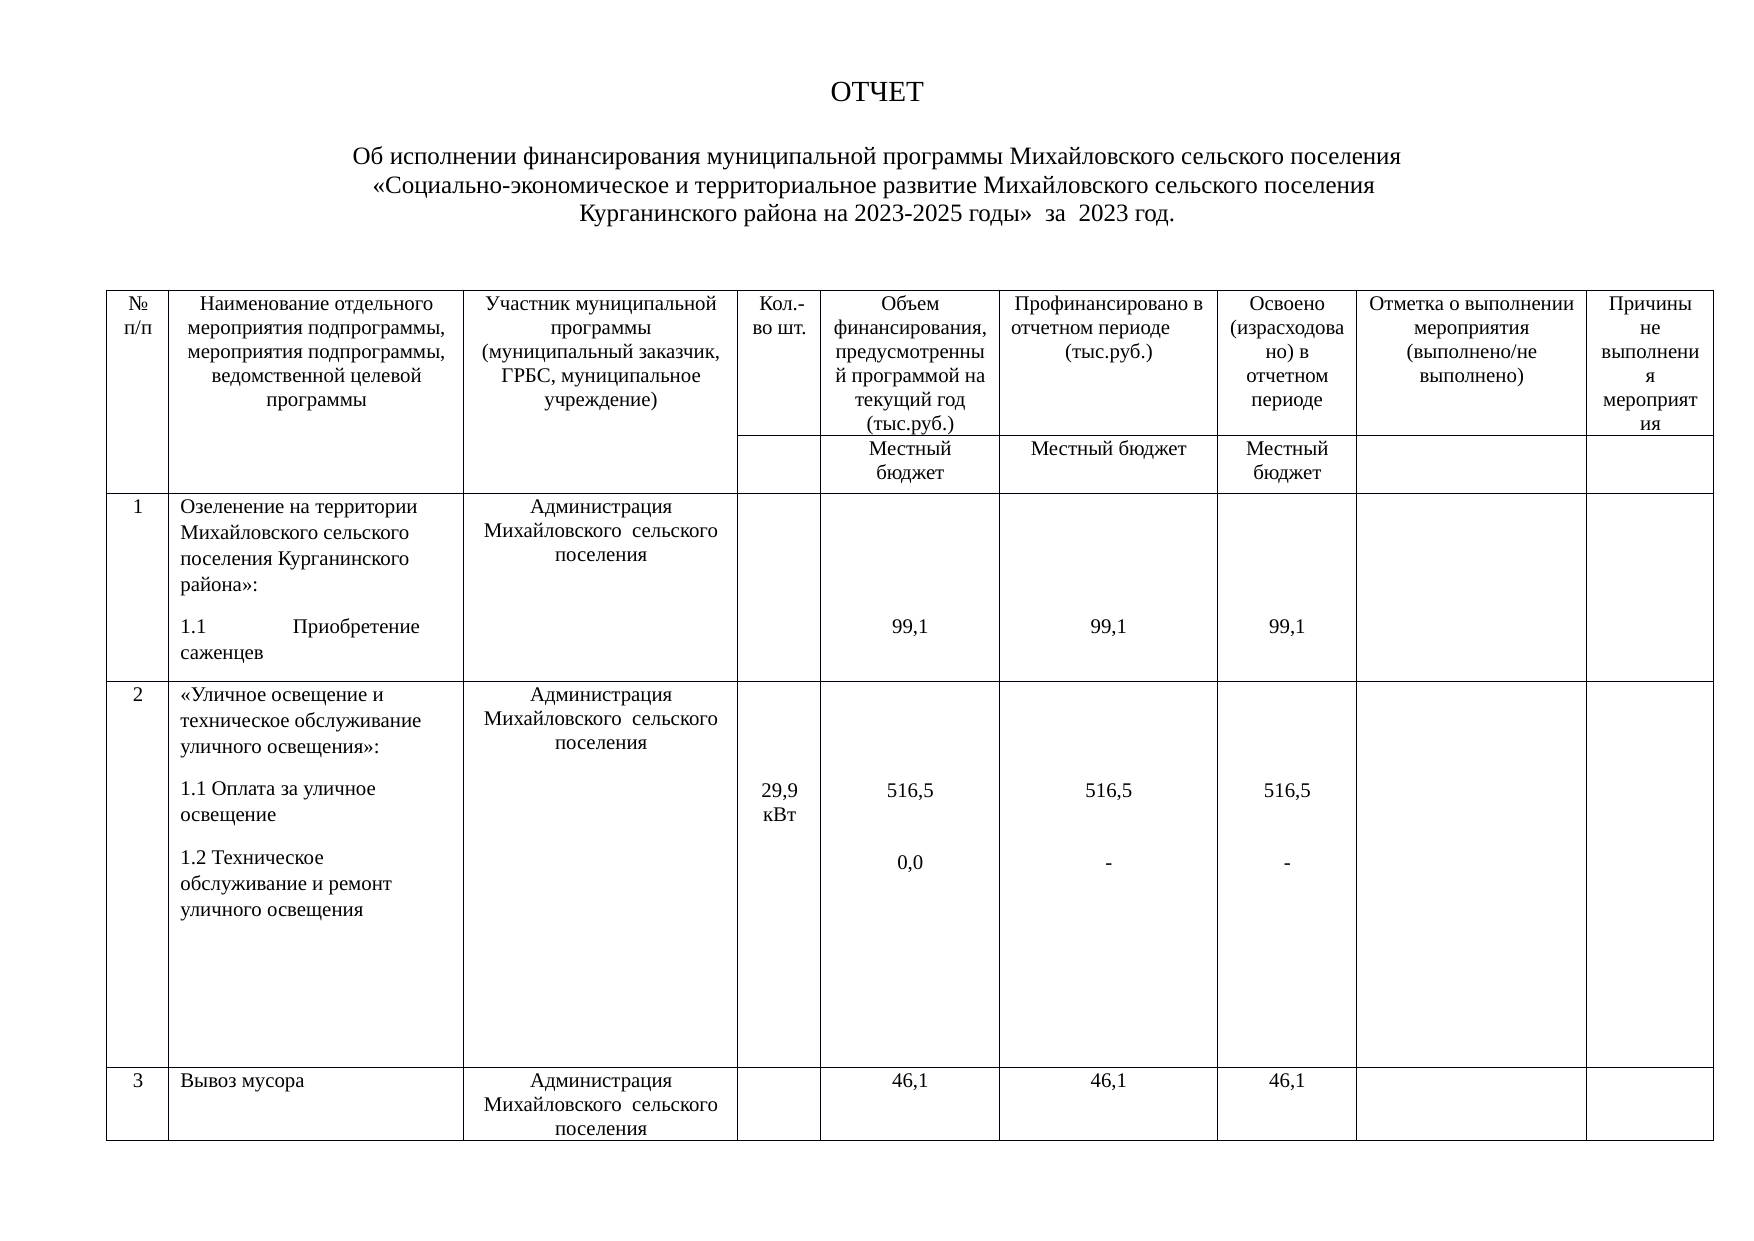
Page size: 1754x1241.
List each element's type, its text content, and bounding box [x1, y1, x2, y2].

table_cell 1 [107, 494, 168, 681]
table_cell [1357, 1068, 1586, 1140]
text Об исполнении финансирования муниципальной программы Михайловского сельского поселения «Социально-экономическое и территориальное развитие Михайловского сельского поселения [118, 141, 1636, 198]
table_cell 516,5 0,0 [821, 682, 999, 1067]
table_cell Озеленение на территории Михайловского сельского поселения Курганинского района»: Приобретение саженцев [169, 494, 463, 681]
table_cell 99,1 [1000, 494, 1217, 681]
table_cell 99,1 [1218, 494, 1356, 681]
text Курганинского района на 2023-2025 годы» за 2023 год. [118, 198, 1636, 227]
table_cell 516,5 - [1000, 682, 1217, 1067]
table_cell [738, 436, 820, 493]
table_header № п/п [107, 291, 168, 493]
table_cell [1587, 682, 1713, 1067]
table_header Освоено (израсходовано) в отчетном периоде [1218, 291, 1356, 435]
table_cell [738, 494, 820, 681]
table_header Объем финансирования, предусмотренный программой на текущий год (тыс.руб.) [821, 291, 999, 435]
table_header Наименование отдельного мероприятия подпрограммы, мероприятия подпрограммы, ведомственной целевой программы [169, 291, 463, 493]
table_cell 46,1 [1000, 1068, 1217, 1140]
table_header Отметка о выполнении мероприятия (выполнено/не выполнено) [1357, 291, 1586, 435]
table_cell [1587, 494, 1713, 681]
table_cell [1587, 436, 1713, 493]
table_cell 29,9 кВт [738, 682, 820, 1067]
table_cell Администрация Михайловского сельского поселения [464, 1068, 737, 1140]
table_cell 46,1 [1218, 1068, 1356, 1140]
table_cell [1587, 1068, 1713, 1140]
table_cell [1357, 682, 1586, 1067]
table_cell Вывоз мусора [169, 1068, 463, 1140]
table_header Причины не выполнения мероприятия [1587, 291, 1713, 435]
table_cell [1357, 494, 1586, 681]
table_cell Местный бюджет [821, 436, 999, 493]
table_cell [1357, 436, 1586, 493]
table_cell 46,1 [821, 1068, 999, 1140]
table_cell Администрация Михайловского сельского поселения [464, 682, 737, 1067]
table_cell Местный бюджет [1218, 436, 1356, 493]
table_cell Администрация Михайловского сельского поселения [464, 494, 737, 681]
table_cell [738, 1068, 820, 1140]
table_header Кол.-во шт. [738, 291, 820, 435]
table_cell 3 [107, 1068, 168, 1140]
table_cell Местный бюджет [1000, 436, 1217, 493]
table_cell «Уличное освещение и техническое обслуживание уличного освещения»: 1.1 Оплата за уличное освещение 1.2 Техническое обслуживание и ремонт уличного освещения [169, 682, 463, 1067]
table_header Профинансировано в отчетном периоде (тыс.руб.) [1000, 291, 1217, 435]
table_cell 99,1 [821, 494, 999, 681]
table_header Участник муниципальной программы (муниципальный заказчик, ГРБС, муниципальное учреждение) [464, 291, 737, 493]
text ОТЧЕТ [118, 74, 1636, 107]
table_cell 516,5 - [1218, 682, 1356, 1067]
table_cell 2 [107, 682, 168, 1067]
